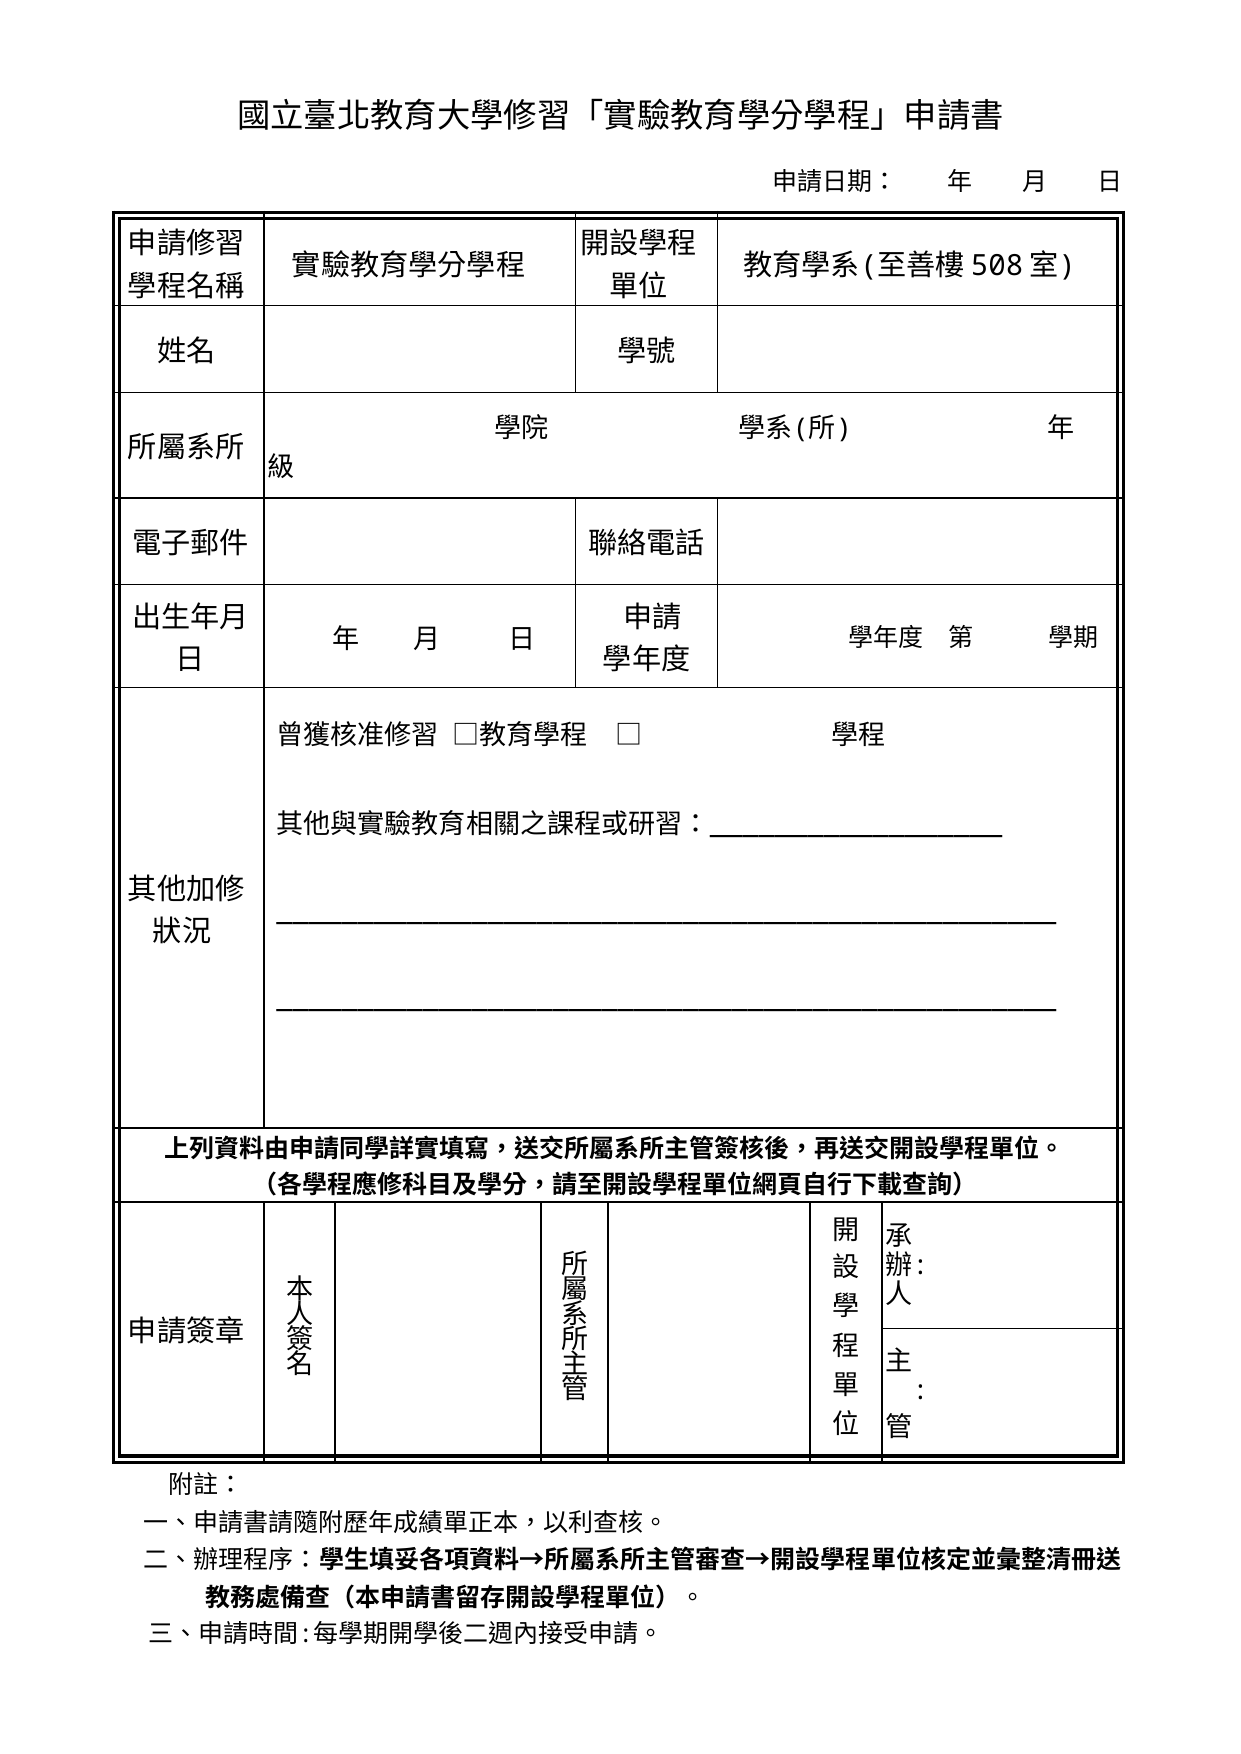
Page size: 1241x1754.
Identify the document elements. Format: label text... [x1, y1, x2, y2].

table_cell [718, 499, 1116, 584]
table_cell 申請 學年度 [576, 585, 717, 686]
table_header 開設學程單位 [576, 220, 717, 304]
table_header 申請修習 學程名稱 [116, 214, 263, 304]
table_cell [265, 306, 575, 392]
table_cell 申請簽章 [121, 1203, 263, 1454]
table_cell 電子郵件 [121, 499, 263, 584]
table_cell 主 : 管 [883, 1329, 1116, 1454]
table_cell 出生年月日 [121, 585, 263, 686]
table_cell 開 設 學 程 單 位 [811, 1203, 881, 1454]
table_cell 學院 學系(所) 年級 [265, 393, 1116, 497]
table_header 教育學系(至善樓508室) [718, 214, 1120, 304]
table_cell 上列資料由申請同學詳實填寫，送交所屬系所主管簽核後，再送交開設學程單位。 （各學程應修科目及學分，請至開設學程單位網頁自行下載查詢） [121, 1129, 1116, 1201]
table_cell 其他加修狀況 [121, 688, 263, 1127]
table_cell 所 屬 系 所 主 管 [542, 1203, 607, 1454]
table_cell [718, 306, 1116, 392]
table_cell 學年度 第 學期 [718, 585, 1116, 686]
table_cell 聯絡電話 [576, 499, 717, 584]
text 國立臺北教育大學修習「實驗教育學分學程」申請書 [118, 89, 1122, 137]
text 附註： [168, 1464, 1074, 1501]
table_cell 學號 [576, 306, 717, 392]
text 二、辦理程序：學生填妥各項資料→所屬系所主管審查→開設學程單位核定並彙整清冊送教務處備查（本申請書留存開設學程單位）。 [143, 1539, 1122, 1614]
table_cell 承 辦: 人 [883, 1203, 1116, 1328]
table_cell [336, 1203, 540, 1454]
table_cell 姓名 [121, 306, 263, 392]
table_cell 所屬系所 [121, 393, 263, 497]
text 申請日期： 年 月 日 [118, 162, 1122, 198]
table_cell 本 人 簽 名 [265, 1203, 334, 1454]
table_cell 曾獲核准修習 □教育學程 □ 學程 其他與實驗教育相關之課程或研習：__________________ ________________________________________________ ________________________________________________ [265, 688, 1116, 1127]
table_cell [265, 499, 575, 584]
table_cell [609, 1203, 809, 1454]
text 三、申請時間:每學期開學後二週內接受申請。 [118, 1614, 1122, 1650]
table_cell 年 月 日 [265, 585, 575, 686]
text 一、申請書請隨附歷年成績單正本，以利查核。 [143, 1501, 1122, 1539]
table_header 實驗教育學分學程 [265, 220, 575, 304]
